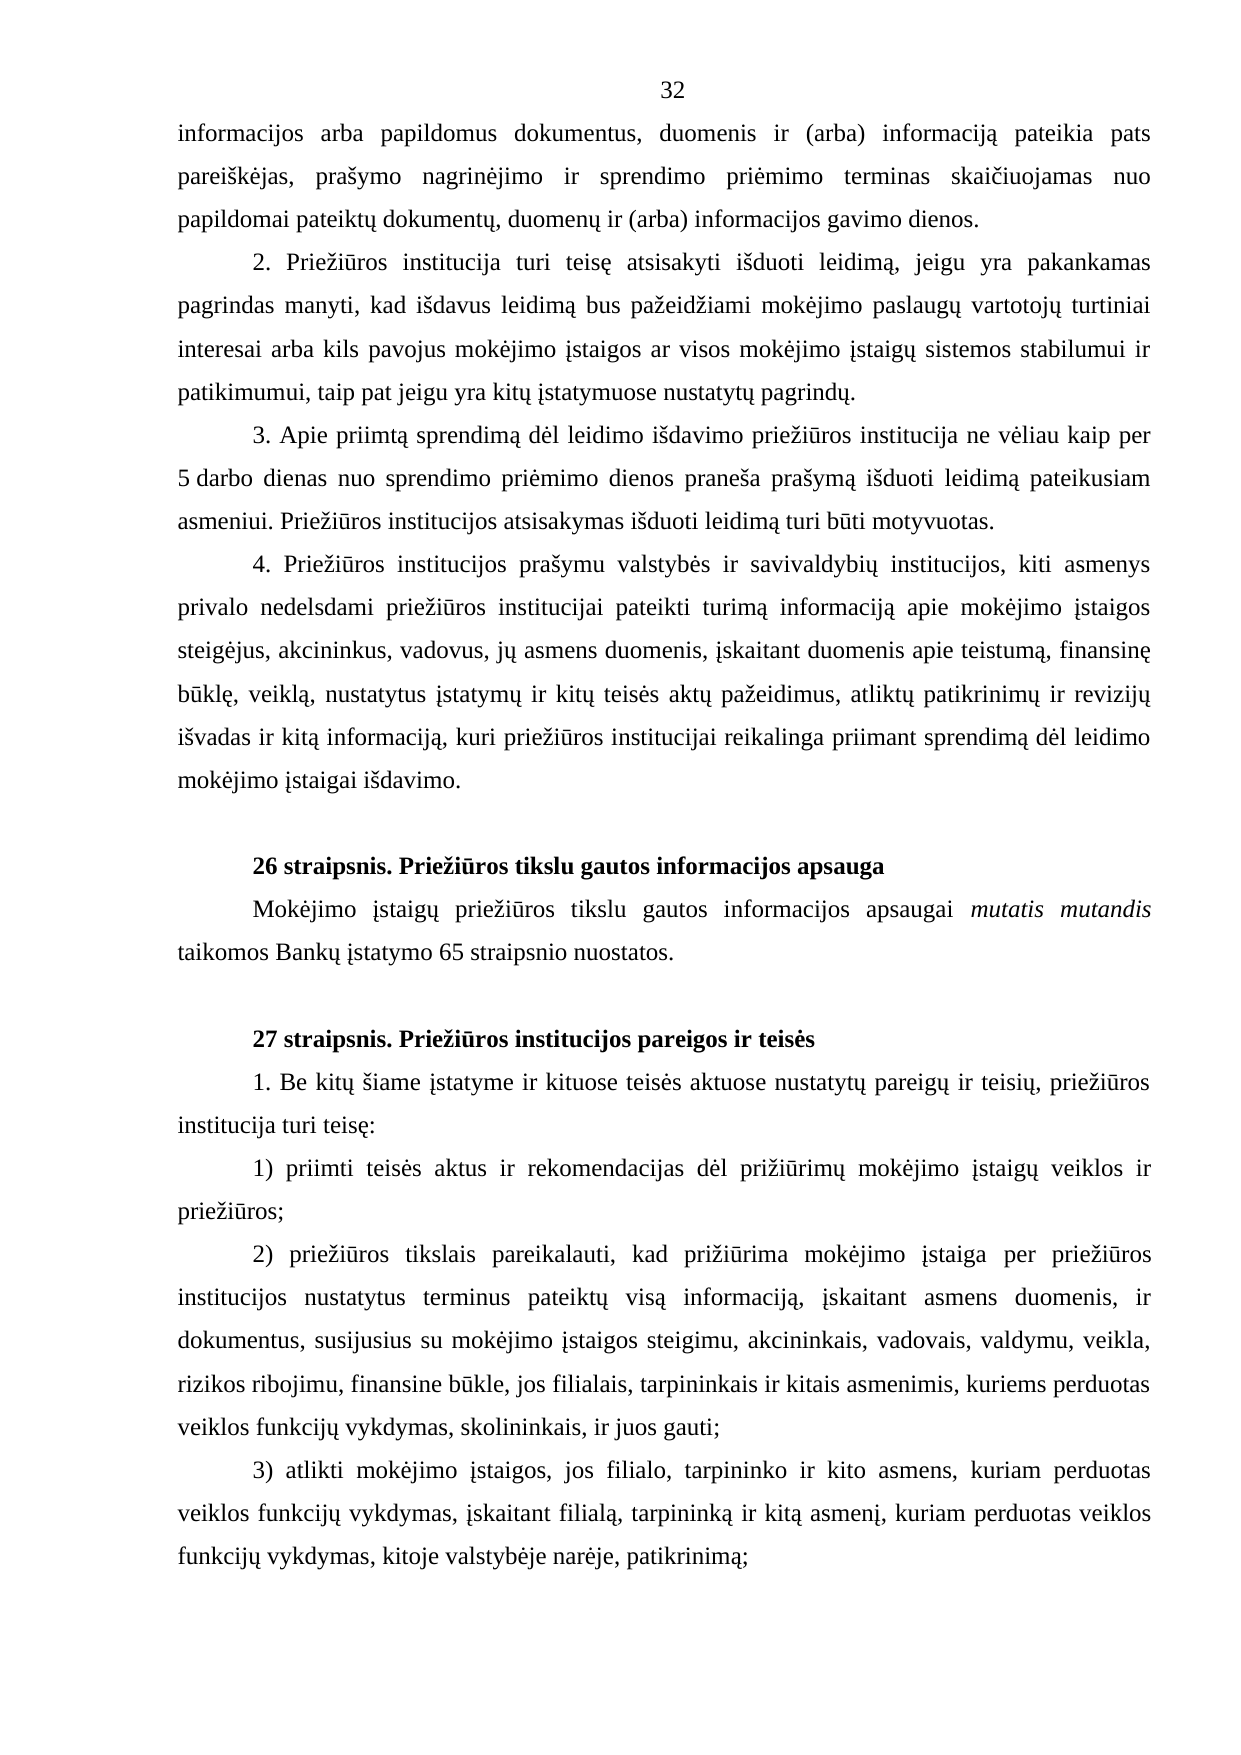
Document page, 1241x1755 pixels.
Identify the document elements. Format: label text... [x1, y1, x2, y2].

text 26 straipsnis. Priežiūros tikslu gautos informacijos apsauga [177, 851, 1152, 880]
text 3. Apie priimtą sprendimą dėl leidimo išdavimo priežiūros institucija ne vėliau kaip per 5 darbo dienas nuo sprendimo priėmimo dienos praneša prašymą išduoti leidimą pateikusiam asmeniui. Priežiūros institucijos atsisakymas išduoti leidimą turi būti motyvuotas. [177, 420, 1152, 535]
text 3) atlikti mokėjimo įstaigos, jos filialo, tarpininko ir kito asmens, kuriam perduotas veiklos funkcijų vykdymas, įskaitant filialą, tarpininką ir kitą asmenį, kuriam perduotas veiklos funkcijų vykdymas, kitoje valstybėje narėje, patikrinimą; [177, 1455, 1152, 1570]
text 1) priimti teisės aktus ir rekomendacijas dėl prižiūrimų mokėjimo įstaigų veiklos ir priežiūros; [177, 1153, 1152, 1225]
text informacijos arba papildomus dokumentus, duomenis ir (arba) informaciją pateikia pats pareiškėjas, prašymo nagrinėjimo ir sprendimo priėmimo terminas skaičiuojamas nuo papildomai pateiktų dokumentų, duomenų ir (arba) informacijos gavimo dienos. [177, 118, 1152, 233]
text 2) priežiūros tikslais pareikalauti, kad prižiūrima mokėjimo įstaiga per priežiūros institucijos nustatytus terminus pateiktų visą informaciją, įskaitant asmens duomenis, ir dokumentus, susijusius su mokėjimo įstaigos steigimu, akcininkais, vadovais, valdymu, veikla, rizikos ribojimu, finansine būkle, jos filialais, tarpininkais ir kitais asmenimis, kuriems perduotas veiklos funkcijų vykdymas, skolininkais, ir juos gauti; [177, 1239, 1152, 1441]
text 4. Priežiūros institucijos prašymu valstybės ir savivaldybių institucijos, kiti asmenys privalo nedelsdami priežiūros institucijai pateikti turimą informaciją apie mokėjimo įstaigos steigėjus, akcininkus, vadovus, jų asmens duomenis, įskaitant duomenis apie teistumą, finansinę būklę, veiklą, nustatytus įstatymų ir kitų teisės aktų pažeidimus, atliktų patikrinimų ir revizijų išvadas ir kitą informaciją, kuri priežiūros institucijai reikalinga priimant sprendimą dėl leidimo mokėjimo įstaigai išdavimo. [177, 549, 1152, 794]
text Mokėjimo įstaigų priežiūros tikslu gautos informacijos apsaugai mutatis mutandis taikomos Bankų įstatymo 65 straipsnio nuostatos. [177, 894, 1152, 966]
text 1. Be kitų šiame įstatyme ir kituose teisės aktuose nustatytų pareigų ir teisių, priežiūros institucija turi teisę: [177, 1067, 1152, 1139]
text 2. Priežiūros institucija turi teisę atsisakyti išduoti leidimą, jeigu yra pakankamas pagrindas manyti, kad išdavus leidimą bus pažeidžiami mokėjimo paslaugų vartotojų turtiniai interesai arba kils pavojus mokėjimo įstaigos ar visos mokėjimo įstaigų sistemos stabilumui ir patikimumui, taip pat jeigu yra kitų įstatymuose nustatytų pagrindų. [177, 247, 1152, 406]
text 27 straipsnis. Priežiūros institucijos pareigos ir teisės [177, 1024, 1152, 1052]
